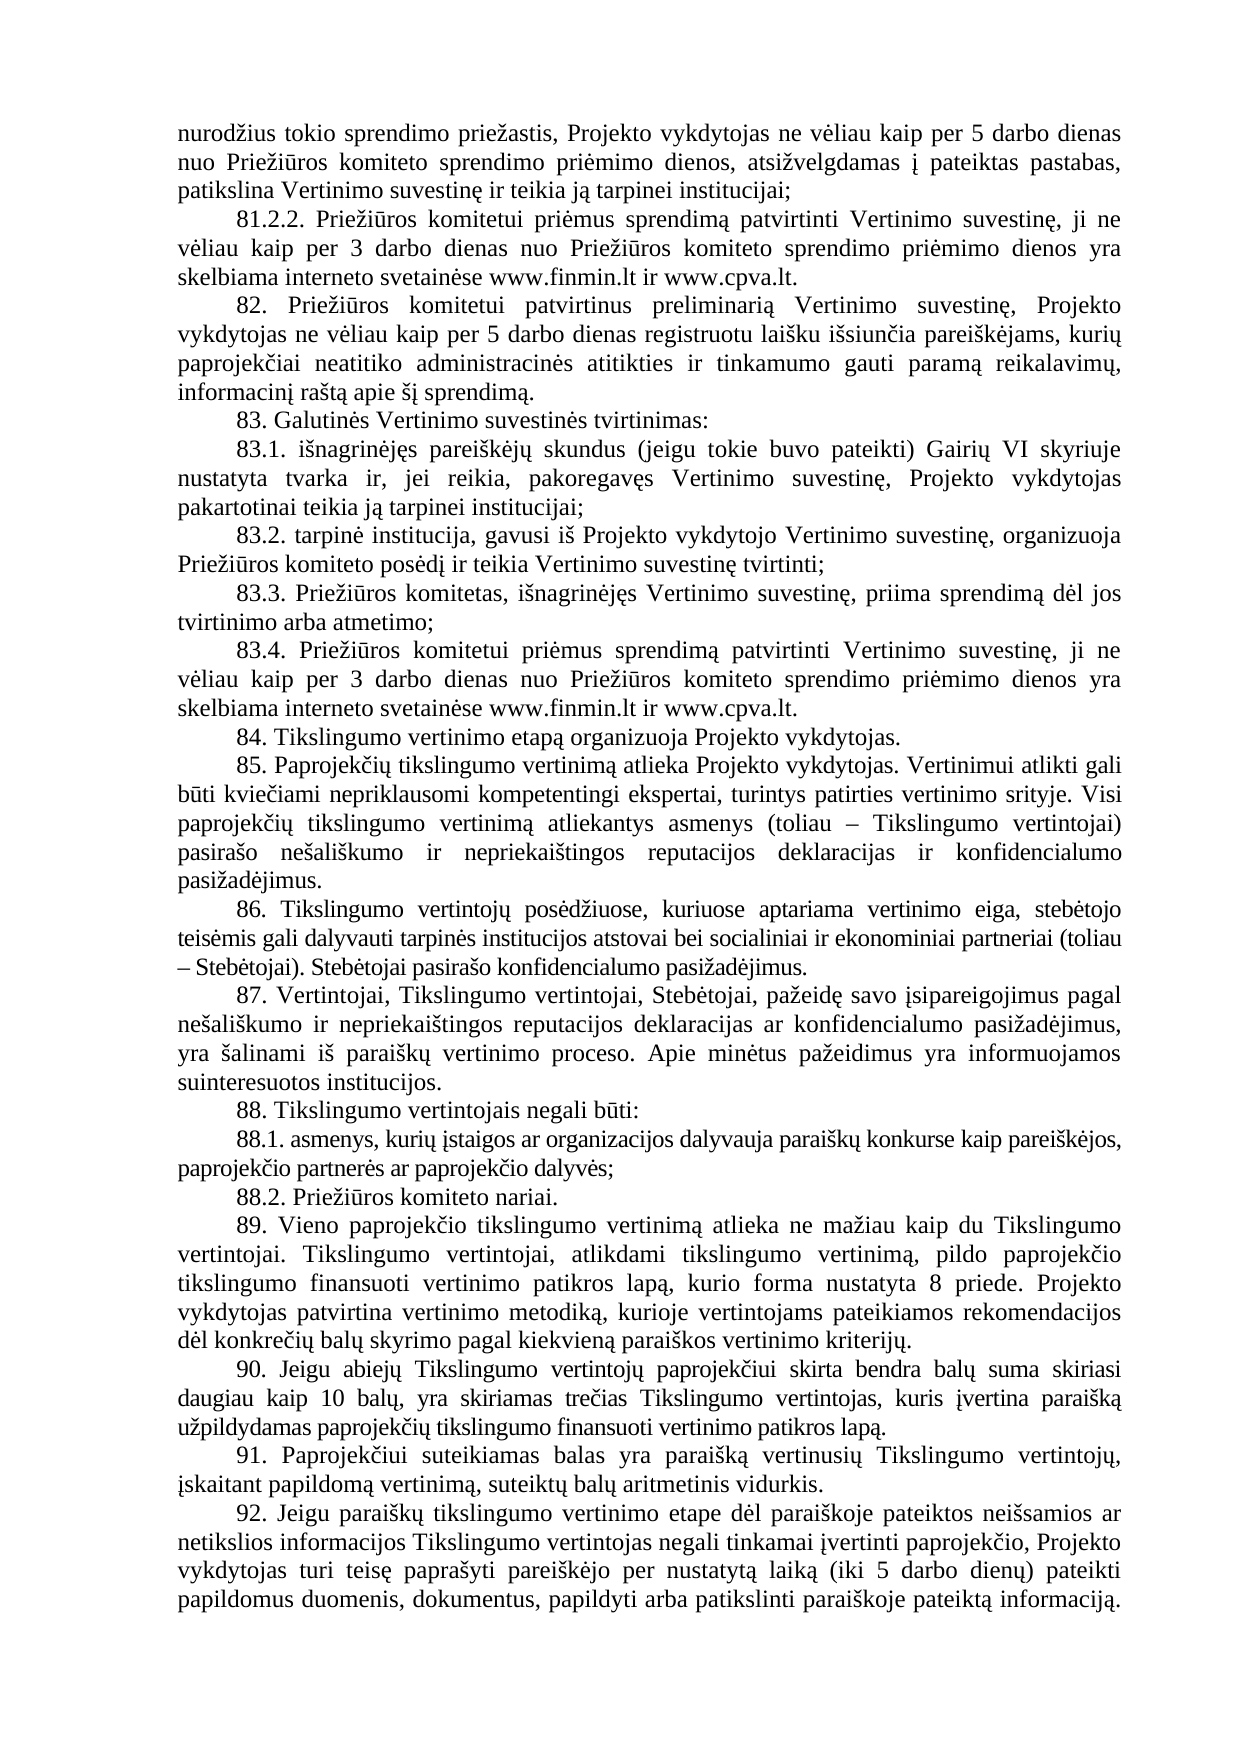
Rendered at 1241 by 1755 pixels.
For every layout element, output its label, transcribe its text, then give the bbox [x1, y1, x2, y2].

text 83. Galutinės Vertinimo suvestinės tvirtinimas: [177, 406, 1122, 434]
text nurodžius tokio sprendimo priežastis, Projekto vykdytojas ne vėliau kaip per 5 darbo dienas nuo Priežiūros komiteto sprendimo priėmimo dienos, atsižvelgdamas į pateiktas pastabas, patikslina Vertinimo suvestinę ir teikia ją tarpinei institucijai; [177, 118, 1122, 204]
text 90. Jeigu abiejų Tikslingumo vertintojų paprojekčiui skirta bendra balų suma skiriasi daugiau kaip 10 balų, yra skiriamas trečias Tikslingumo vertintojas, kuris įvertina paraišką užpildydamas paprojekčių tikslingumo finansuoti vertinimo patikros lapą. [177, 1354, 1122, 1441]
text 83.2. tarpinė institucija, gavusi iš Projekto vykdytojo Vertinimo suvestinę, organizuoja Priežiūros komiteto posėdį ir teikia Vertinimo suvestinę tvirtinti; [177, 521, 1122, 578]
text 82. Priežiūros komitetui patvirtinus preliminarią Vertinimo suvestinę, Projekto vykdytojas ne vėliau kaip per 5 darbo dienas registruotu laišku išsiunčia pareiškėjams, kurių paprojekčiai neatitiko administracinės atitikties ir tinkamumo gauti paramą reikalavimų, informacinį raštą apie šį sprendimą. [177, 291, 1122, 406]
text 83.4. Priežiūros komitetui priėmus sprendimą patvirtinti Vertinimo suvestinę, ji ne vėliau kaip per 3 darbo dienas nuo Priežiūros komiteto sprendimo priėmimo dienos yra skelbiama interneto svetainėse www.finmin.lt ir www.cpva.lt. [177, 636, 1122, 722]
text 88.2. Priežiūros komiteto nariai. [177, 1182, 1122, 1211]
text 89. Vieno paprojekčio tikslingumo vertinimą atlieka ne mažiau kaip du Tikslingumo vertintojai. Tikslingumo vertintojai, atlikdami tikslingumo vertinimą, pildo paprojekčio tikslingumo finansuoti vertinimo patikros lapą, kurio forma nustatyta 8 priede. Projekto vykdytojas patvirtina vertinimo metodiką, kurioje vertintojams pateikiamos rekomendacijos dėl konkrečių balų skyrimo pagal kiekvieną paraiškos vertinimo kriterijų. [177, 1211, 1122, 1354]
text 88.1. asmenys, kurių įstaigos ar organizacijos dalyvauja paraiškų konkurse kaip pareiškėjos, paprojekčio partnerės ar paprojekčio dalyvės; [177, 1124, 1122, 1182]
text 84. Tikslingumo vertinimo etapą organizuoja Projekto vykdytojas. [177, 722, 1122, 751]
text 83.3. Priežiūros komitetas, išnagrinėjęs Vertinimo suvestinę, priima sprendimą dėl jos tvirtinimo arba atmetimo; [177, 578, 1122, 636]
text 81.2.2. Priežiūros komitetui priėmus sprendimą patvirtinti Vertinimo suvestinę, ji ne vėliau kaip per 3 darbo dienas nuo Priežiūros komiteto sprendimo priėmimo dienos yra skelbiama interneto svetainėse www.finmin.lt ir www.cpva.lt. [177, 204, 1122, 291]
text 83.1. išnagrinėjęs pareiškėjų skundus (jeigu tokie buvo pateikti) Gairių VI skyriuje nustatyta tvarka ir, jei reikia, pakoregavęs Vertinimo suvestinę, Projekto vykdytojas pakartotinai teikia ją tarpinei institucijai; [177, 434, 1122, 521]
text 86. Tikslingumo vertintojų posėdžiuose, kuriuose aptariama vertinimo eiga, stebėtojo teisėmis gali dalyvauti tarpinės institucijos atstovai bei socialiniai ir ekonominiai partneriai (toliau – Stebėtojai). Stebėtojai pasirašo konfidencialumo pasižadėjimus. [177, 894, 1122, 981]
text 92. Jeigu paraiškų tikslingumo vertinimo etape dėl paraiškoje pateiktos neišsamios ar netikslios informacijos Tikslingumo vertintojas negali tinkamai įvertinti paprojekčio, Projekto vykdytojas turi teisę paprašyti pareiškėjo per nustatytą laiką (iki 5 darbo dienų) pateikti papildomus duomenis, dokumentus, papildyti arba patikslinti paraiškoje pateiktą informaciją. [177, 1498, 1122, 1613]
text 91. Paprojekčiui suteikiamas balas yra paraišką vertinusių Tikslingumo vertintojų, įskaitant papildomą vertinimą, suteiktų balų aritmetinis vidurkis. [177, 1441, 1122, 1498]
text 85. Paprojekčių tikslingumo vertinimą atlieka Projekto vykdytojas. Vertinimui atlikti gali būti kviečiami nepriklausomi kompetentingi ekspertai, turintys patirties vertinimo srityje. Visi paprojekčių tikslingumo vertinimą atliekantys asmenys (toliau – Tikslingumo vertintojai) pasirašo nešališkumo ir nepriekaištingos reputacijos deklaracijas ir konfidencialumo pasižadėjimus. [177, 751, 1122, 894]
text 88. Tikslingumo vertintojais negali būti: [177, 1096, 1122, 1124]
text 87. Vertintojai, Tikslingumo vertintojai, Stebėtojai, pažeidę savo įsipareigojimus pagal nešališkumo ir nepriekaištingos reputacijos deklaracijas ar konfidencialumo pasižadėjimus, yra šalinami iš paraiškų vertinimo proceso. Apie minėtus pažeidimus yra informuojamos suinteresuotos institucijos. [177, 981, 1122, 1096]
